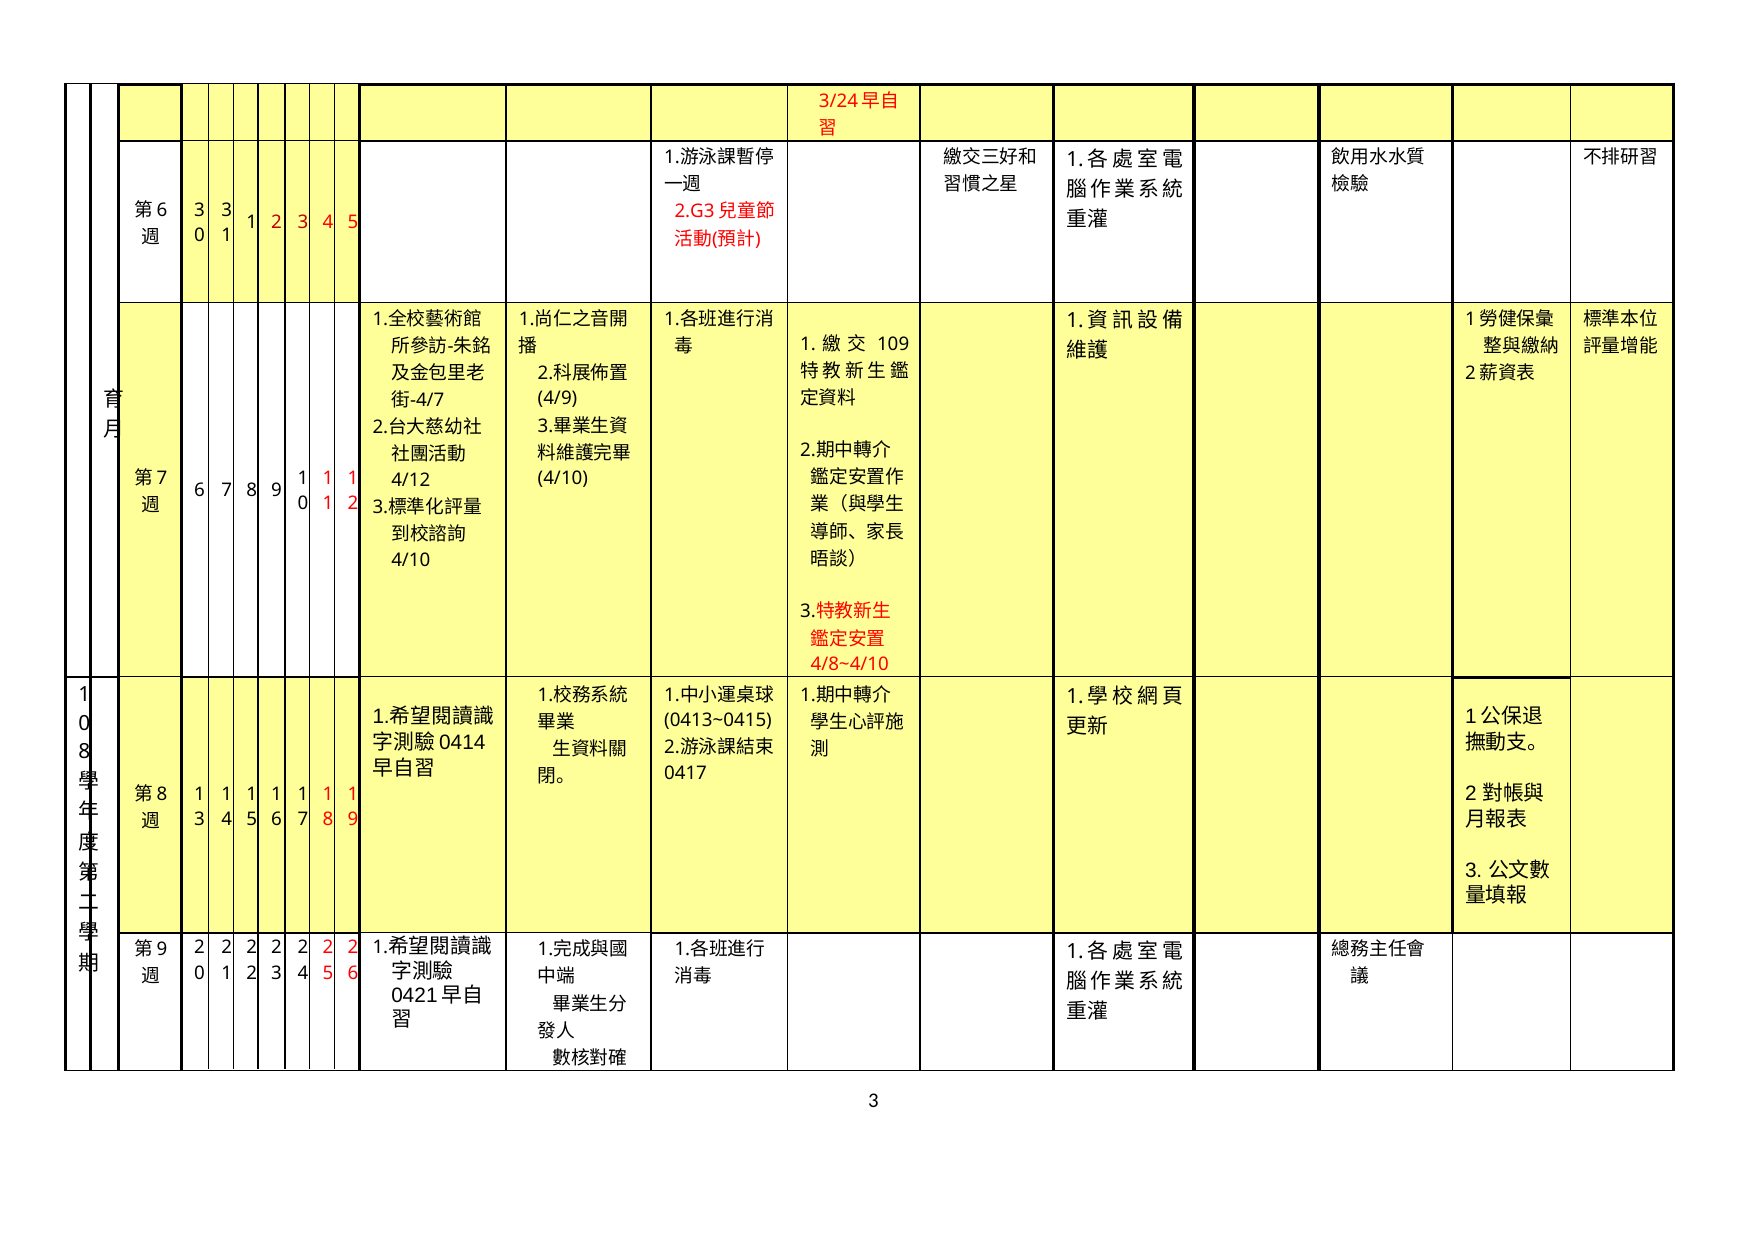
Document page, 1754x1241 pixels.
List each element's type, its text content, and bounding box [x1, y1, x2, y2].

table_cell 108 學 年 度 第 二 學 期 [67, 84, 89, 676]
table_cell 17 [286, 678, 309, 932]
table_cell 總務主任會議 [1321, 934, 1452, 1070]
table_cell [921, 934, 1052, 1070]
table_cell 22 [233, 934, 258, 1070]
table_cell [507, 142, 650, 302]
table_cell 3 [286, 141, 309, 302]
table_cell 1.希望閱讀識字測驗0414早自習 [361, 677, 505, 932]
table_cell 23 [258, 934, 285, 1070]
table_cell 1.各班進行消毒 [652, 303, 787, 676]
table_cell 4 [310, 141, 334, 302]
table_cell 1.尚仁之音開播 2.科展佈置(4/9) 3.畢業生資料維護完畢(4/10) [507, 303, 650, 676]
table_cell [209, 84, 233, 140]
table_cell 21 [208, 934, 233, 1070]
table_cell [1196, 86, 1317, 140]
table_cell 飲用水水質檢驗 [1321, 142, 1451, 302]
table_cell 四月 國際教育月 [92, 84, 117, 676]
table_cell 1.全校藝術館所參訪-朱銘及金包里老街-4/7 2.台大慈幼社社團活動4/12 3.標準化評量到校諮詢4/10 [361, 303, 505, 676]
table_cell [1196, 303, 1317, 676]
table_cell 19 [335, 678, 358, 932]
table_cell 1.各處室電腦作業系統重灌 [1055, 142, 1192, 302]
table_cell [234, 84, 257, 140]
table_cell 五 月 環境教育月 [92, 678, 117, 1070]
table_cell 標準本位評量增能 [1571, 303, 1672, 676]
table_cell [1454, 86, 1570, 140]
table_cell 1.學校網頁更新 [1055, 677, 1192, 932]
table_cell 5 [335, 141, 358, 302]
table_cell [788, 142, 919, 302]
table_cell 不排研習 [1571, 142, 1672, 302]
table_cell 1.繳交109特教新生鑑定資料 2.期中轉介鑑定安置作業（與學生導師、家長晤談） 3.特教新生鑑定安置4/8~4/10 [788, 303, 919, 676]
table_cell 26 [335, 934, 358, 1070]
table_cell 7 [209, 303, 233, 676]
table_cell 1.游泳課暫停一週 2.G3兒童節活動(預計) [652, 142, 787, 302]
table_cell [788, 934, 919, 1070]
table_cell [921, 303, 1052, 676]
table_cell 1 [234, 141, 257, 302]
table_cell 1公保退撫動支。 2 對帳與月報表 3. 公文數量填報 [1454, 679, 1570, 932]
table_cell [183, 84, 208, 140]
table_cell 10 [286, 303, 309, 676]
table_cell 1.希望閱讀識字測驗0421早自習 [361, 933, 505, 1070]
table_cell 14 [209, 678, 233, 932]
table_cell [1196, 934, 1317, 1070]
table_cell 24 [285, 934, 309, 1070]
table_cell 20 [183, 934, 208, 1070]
table_cell 第7 週 [120, 303, 180, 676]
table_cell 1.各班進行消毒 [652, 934, 787, 1070]
table_cell [361, 86, 505, 140]
table_cell 第9 週 [120, 934, 180, 1070]
table_cell [1571, 677, 1672, 932]
table_cell [259, 84, 284, 140]
table_cell 9 [259, 303, 284, 676]
table_cell [921, 86, 1052, 140]
table_cell [1055, 86, 1192, 140]
table_cell 3/24早自習 [788, 86, 919, 140]
table_cell [1321, 677, 1451, 932]
table_cell [921, 677, 1052, 932]
table_cell [1571, 934, 1672, 1070]
table_cell 第5週 [120, 86, 180, 140]
table_cell 1.各處室電腦作業系統重灌 [1055, 934, 1192, 1070]
table_cell 30 [183, 141, 208, 302]
table_cell 第6 週 [120, 142, 180, 302]
table_cell [286, 84, 309, 140]
table_cell 16 [259, 678, 284, 932]
table_cell [361, 142, 505, 302]
table_cell [1454, 142, 1570, 302]
table_cell 第8週 [120, 677, 180, 932]
table_cell 1勞健保彙整與繳納 2薪資表 [1454, 303, 1570, 676]
table_cell 1.完成與國中端 畢業生分發人 數核對確 [507, 933, 650, 1070]
table_cell [1321, 303, 1451, 676]
table_cell 11 [310, 303, 334, 676]
table_cell [1196, 677, 1317, 932]
table_cell 2 [259, 141, 284, 302]
table_cell [310, 84, 334, 140]
table_cell [1571, 86, 1672, 140]
table_cell 15 [234, 678, 257, 932]
table_cell [335, 84, 358, 140]
table_cell 1.資訊設備維護 [1055, 303, 1192, 676]
table_cell 13 [183, 678, 208, 932]
table_cell [507, 86, 650, 140]
table_cell 108 學 年 度 第 二 學 期 [67, 678, 89, 1070]
table_cell [1196, 142, 1317, 302]
table_cell [652, 86, 787, 140]
table_cell 18 [310, 678, 334, 932]
table_cell 1.中小運桌球(0413~0415) 2.游泳課結束0417 [652, 677, 787, 932]
table_cell 31 [209, 141, 233, 302]
table_cell 12 [335, 303, 358, 676]
table_cell 8 [234, 303, 257, 676]
table_cell 1.校務系統畢業 生資料關閉。 [507, 677, 650, 932]
table_cell [1321, 86, 1451, 140]
table_cell 繳交三好和習慣之星 [921, 142, 1052, 302]
table_cell [1453, 934, 1570, 1070]
table_cell 6 [183, 303, 208, 676]
table_cell 25 [310, 934, 334, 1070]
table_cell 1.期中轉介學生心評施測 [788, 677, 919, 932]
